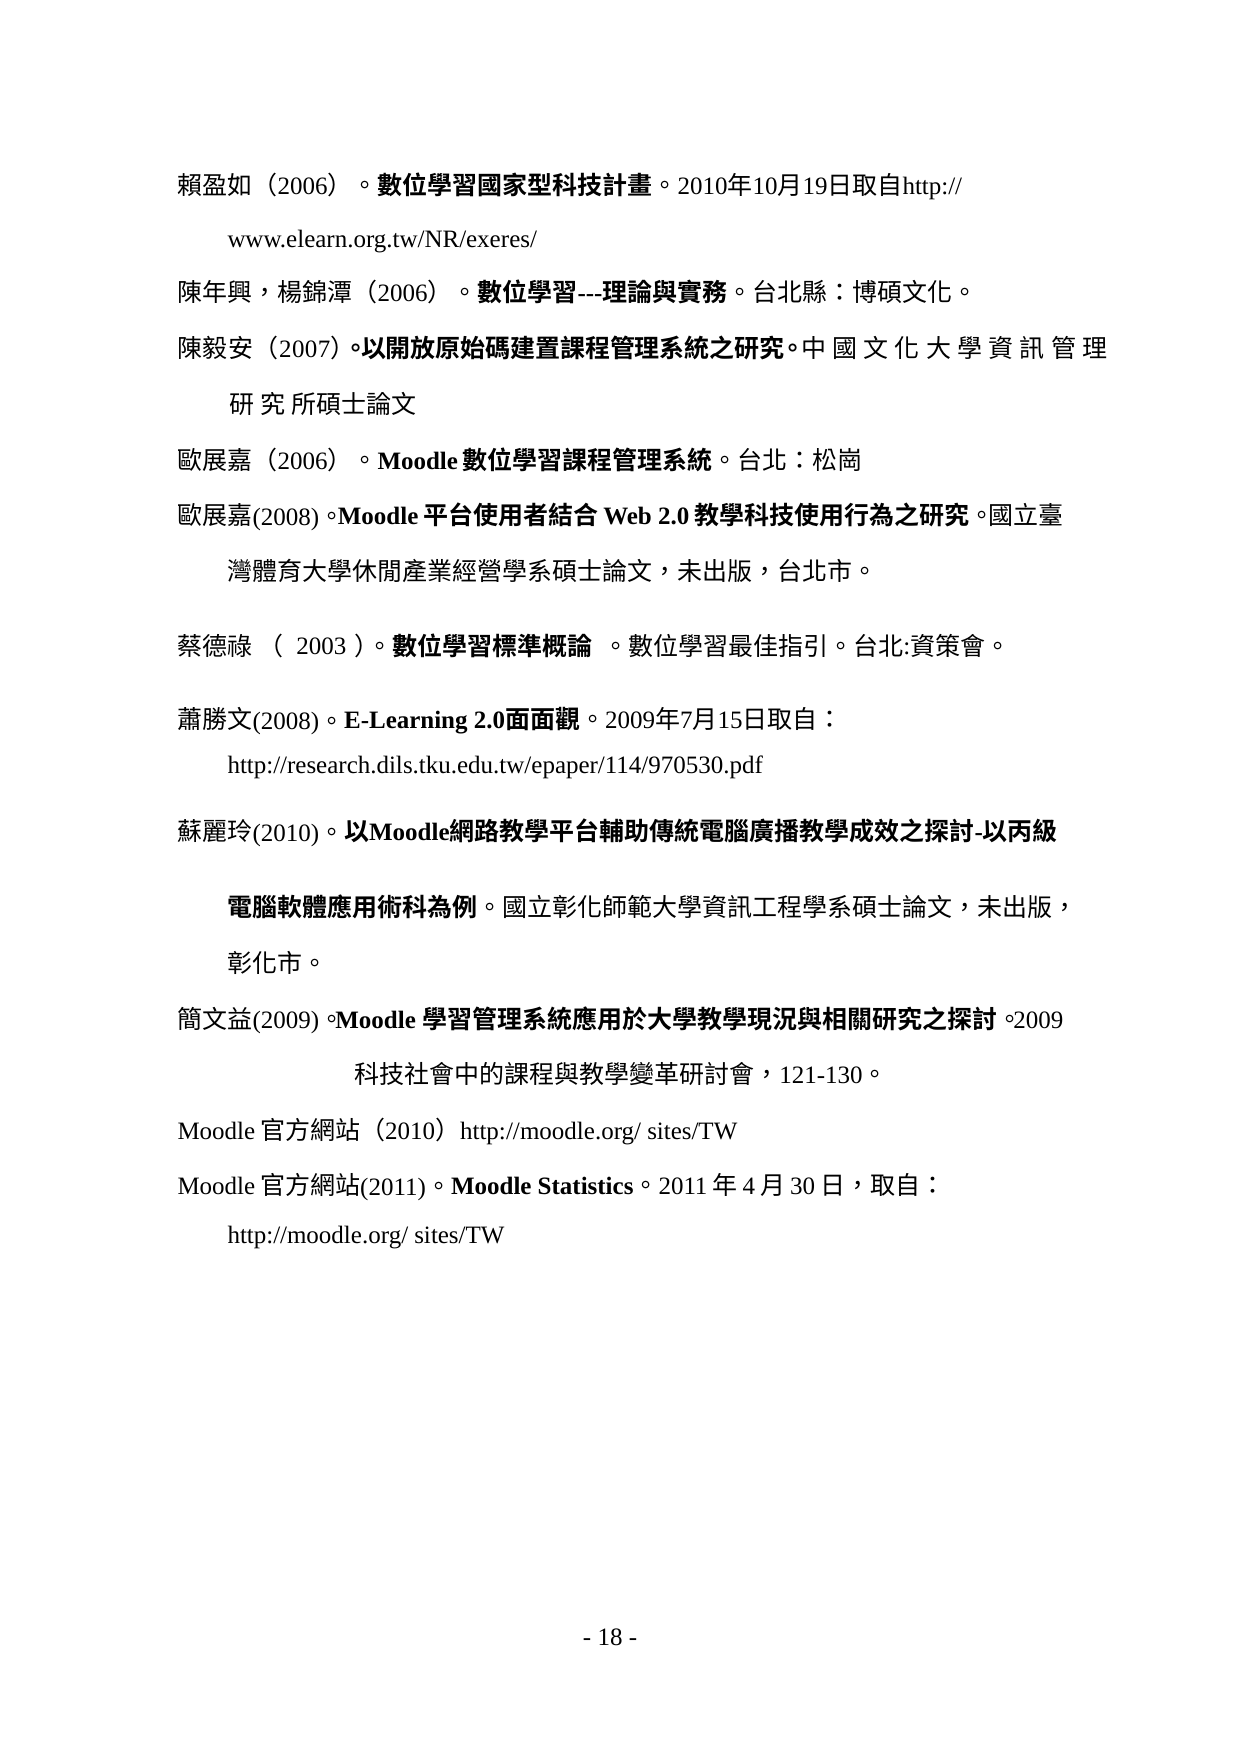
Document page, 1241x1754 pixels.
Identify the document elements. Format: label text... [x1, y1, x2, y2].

text 歐展嘉（2006）。Moodle數位學習課程管理系統。台北：松崗 [177, 439, 1063, 477]
text 蘇麗玲(2010)。以Moodle網路教學平台輔助傳統電腦廣播教學成效之探討-以丙級電腦軟體應用術科為例。國立彰化師範大學資訊工程學系碩士論文，未出版，彰化市。 [177, 793, 1063, 980]
text 陳年興，楊錦潭（2006）。數位學習---理論與實務。台北縣：博碩文化。 [177, 272, 1077, 309]
text 簡文益(2009)。Moodle 學習管理系統應用於大學教學現況與相關研究之探討。2009 [177, 998, 1063, 1036]
text http://moodle.org/ sites/TW [227, 1222, 1063, 1249]
text 科技社會中的課程與教學變革研討會，121-130。 [177, 1054, 1063, 1092]
text Moodle官方網站（2010）http://moodle.org/ sites/TW [177, 1110, 1063, 1147]
text 賴盈如（2006）。數位學習國家型科技計畫。2010年10月19日取自http://www.elearn.org.tw/NR/exeres/ [177, 164, 1077, 258]
text Moodle官方網站(2011)。Moodle Statistics。2011年4月30日，取自： [177, 1165, 1063, 1203]
text 歐展嘉(2008)。Moodle平台使用者結合Web 2.0教學科技使用行為之研究。國立臺灣體育大學休閒產業經營學系碩士論文，未出版，台北市。 [177, 495, 1063, 587]
text 蔡德祿 （ 2003 ）。數位學習標準概論 。數位學習最佳指引。台北:資策會。 [177, 605, 1063, 680]
text 陳毅安（2007）。以開放原始碼建置課程管理系統之研究。中 國 文 化 大 學 資 訊 管 理 研 究 所碩士論文 [177, 328, 1107, 421]
text 蕭勝文(2008)。E-Learning 2.0面面觀。2009年7月15日取自： http://research.dils.tku.edu.tw/epaper/114/970530.pdf [177, 700, 1063, 779]
